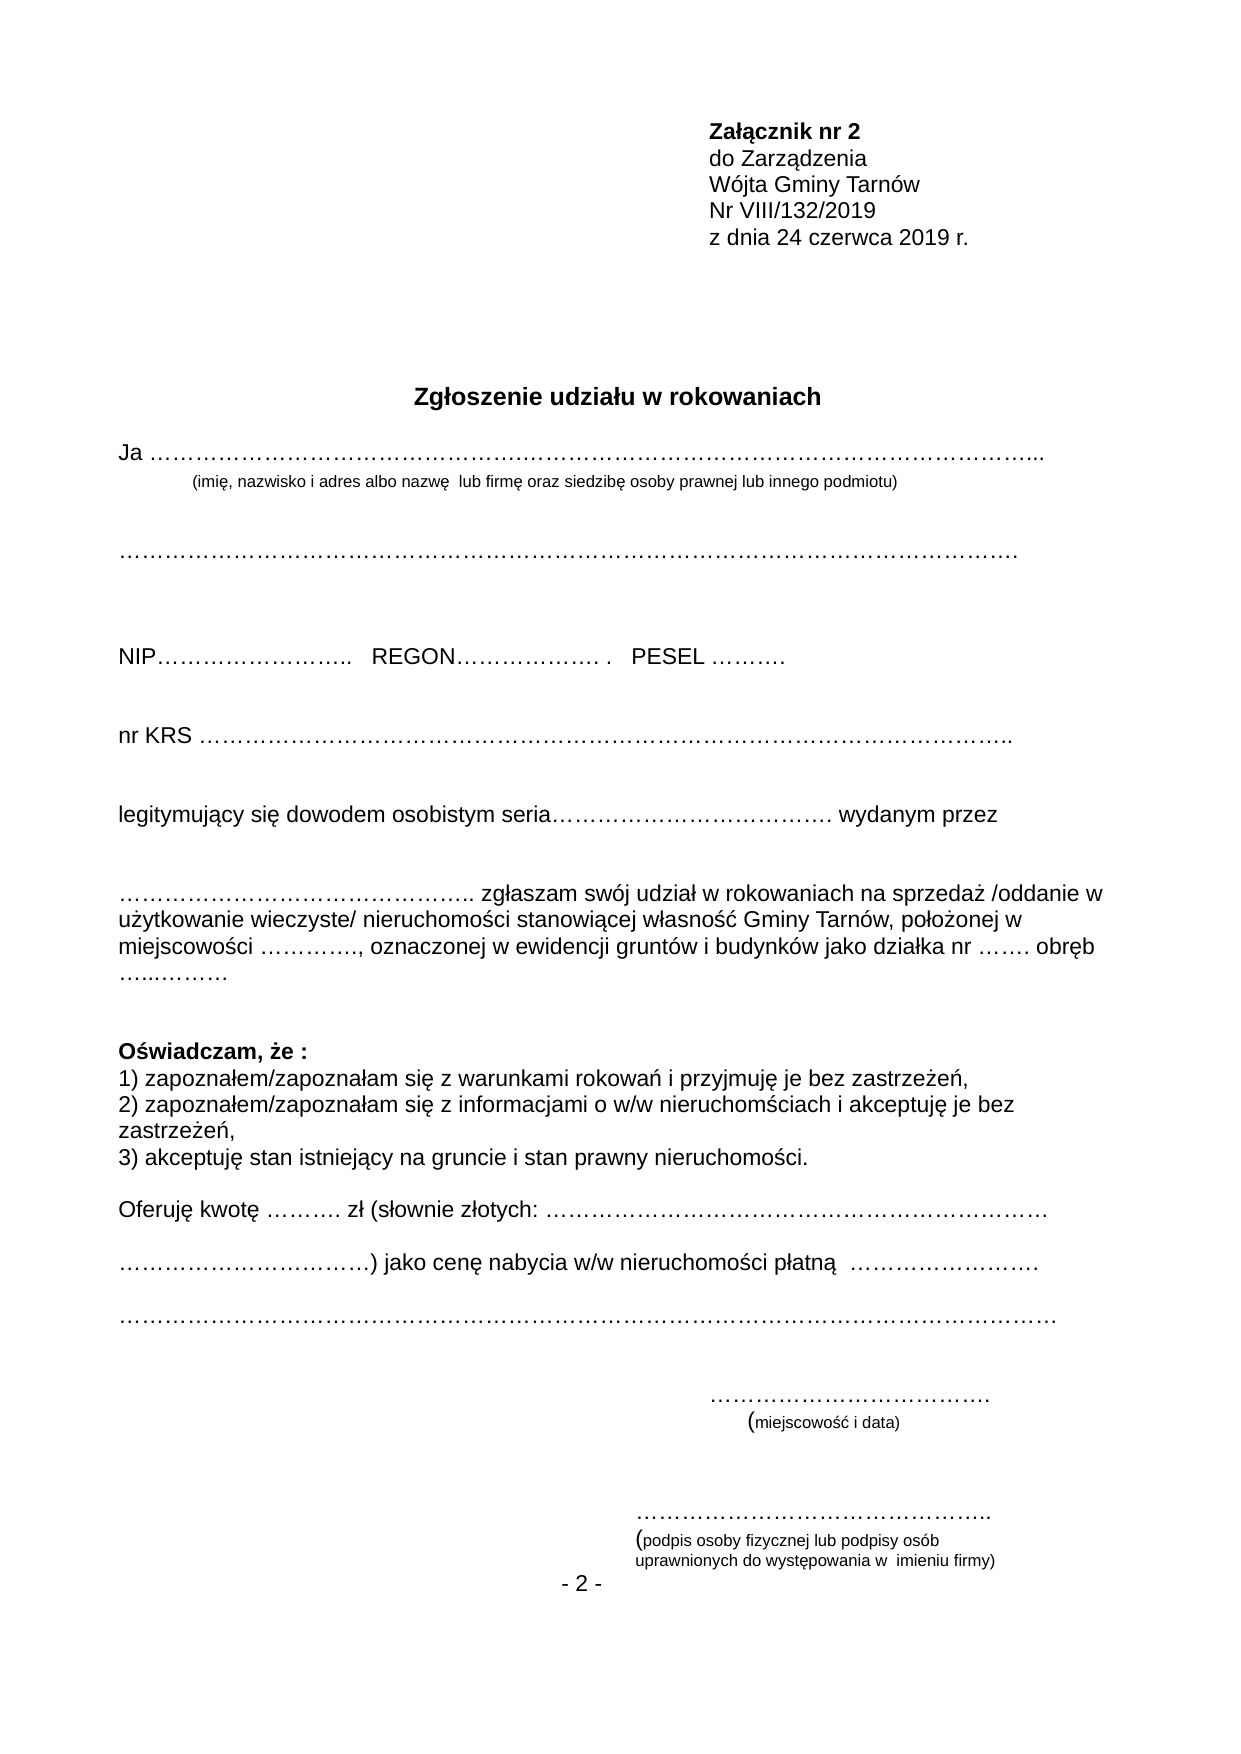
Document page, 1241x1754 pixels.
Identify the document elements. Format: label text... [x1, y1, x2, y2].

text - 2 [118, 1570, 1122, 1623]
text Załącznik nr 2 do Zarządzenia Wójta Gminy Tarnów Nr VIII/132/2019 z dnia 24 czerwca 2019 r. Zgłoszenie udziału w rokowaniach Ja ………………………………………….…………………………………………………………... (imię, nazwisko i adres albo nazwę lub firmę oraz siedzibę osoby prawnej lub innego podmiotu) ………………………………………………………………………………………………………. NIP…………………….. REGON………………. . PESEL ………. nr KRS …………………………………………………………………………………………….. legitymujący się dowodem osobistym seria………………………………. wydanym przez ……………………………………….. zgłaszam swój udział w rokowaniach na sprzedaż /oddanie w użytkowanie wieczyste/ nieruchomości stanowiącej własność Gminy Tarnów, położonej w miejscowości …………., oznaczonej w ewidencji gruntów i budynków jako działka nr ……. obręb …...……… Oświadczam, że : 1) zapoznałem/zapoznałam się z warunkami rokowań i przyjmuję je bez zastrzeżeń, 2) zapoznałem/zapoznałam się z informacjami o w/w nieruchomściach i akceptuję je bez zastrzeżeń, 3) akceptuję stan istniejący na gruncie i stan prawny nieruchomości. Oferuję kwotę ………. zł (słownie złotych: ………………………………………………………… ……………………………) jako cenę nabycia w/w nieruchomości płatną ……………………. …………………………………………………………………………………………………………… ………………………………. (miejscowość i data) ……………………………………….. (podpis osoby fizycznej lub podpisy osób uprawnionych do występowania w imieniu firmy) [118, 118, 1122, 1570]
